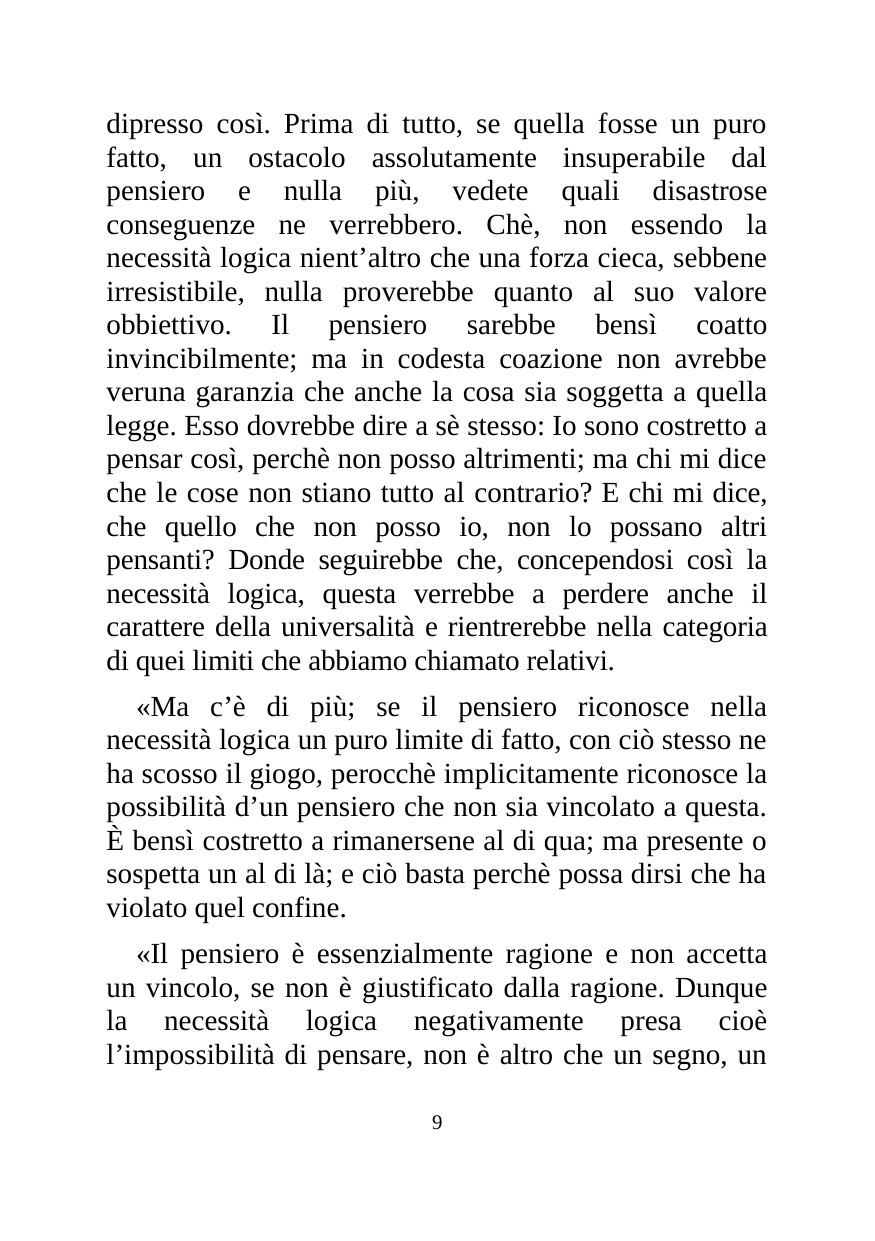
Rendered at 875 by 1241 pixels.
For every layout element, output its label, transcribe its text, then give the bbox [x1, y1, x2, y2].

text dipresso così. Prima di tutto, se quella fosse un puro fatto, un ostacolo assolutamente insuperabile dal pensiero e nulla più, vedete quali disastrose conseguenze ne verrebbero. Chè, non essendo la necessità logica nient’altro che una forza cieca, sebbene irresistibile, nulla proverebbe quanto al suo valore obbiettivo. Il pensiero sarebbe bensì coatto invincibilmente; ma in codesta coazione non avrebbe veruna garanzia che anche la cosa sia soggetta a quella legge. Esso dovrebbe dire a sè stesso: Io sono costretto a pensar così, perchè non posso altrimenti; ma chi mi dice che le cose non stiano tutto al contrario? E chi mi dice, che quello che non posso io, non lo possano altri pensanti? Donde seguirebbe che, concependosi così la necessità logica, questa verrebbe a perdere anche il carattere della universalità e rientrerebbe nella categoria di quei limiti che abbiamo chiamato relativi. [106, 106, 768, 676]
text «Ma c’è di più; se il pensiero riconosce nella necessità logica un puro limite di fatto, con ciò stesso ne ha scosso il giogo, perocchè implicitamente riconosce la possibilità d’un pensiero che non sia vincolato a questa. È bensì costretto a rimanersene al di qua; ma presente o sospetta un al di là; e ciò basta perchè possa dirsi che ha violato quel confine. [106, 689, 768, 924]
text «Il pensiero è essenzialmente ragione e non accetta un vincolo, se non è giustificato dalla ragione. Dunque la necessità logica negativamente presa cioè l’impossibilità di pensare, non è altro che un segno, un [106, 936, 768, 1070]
